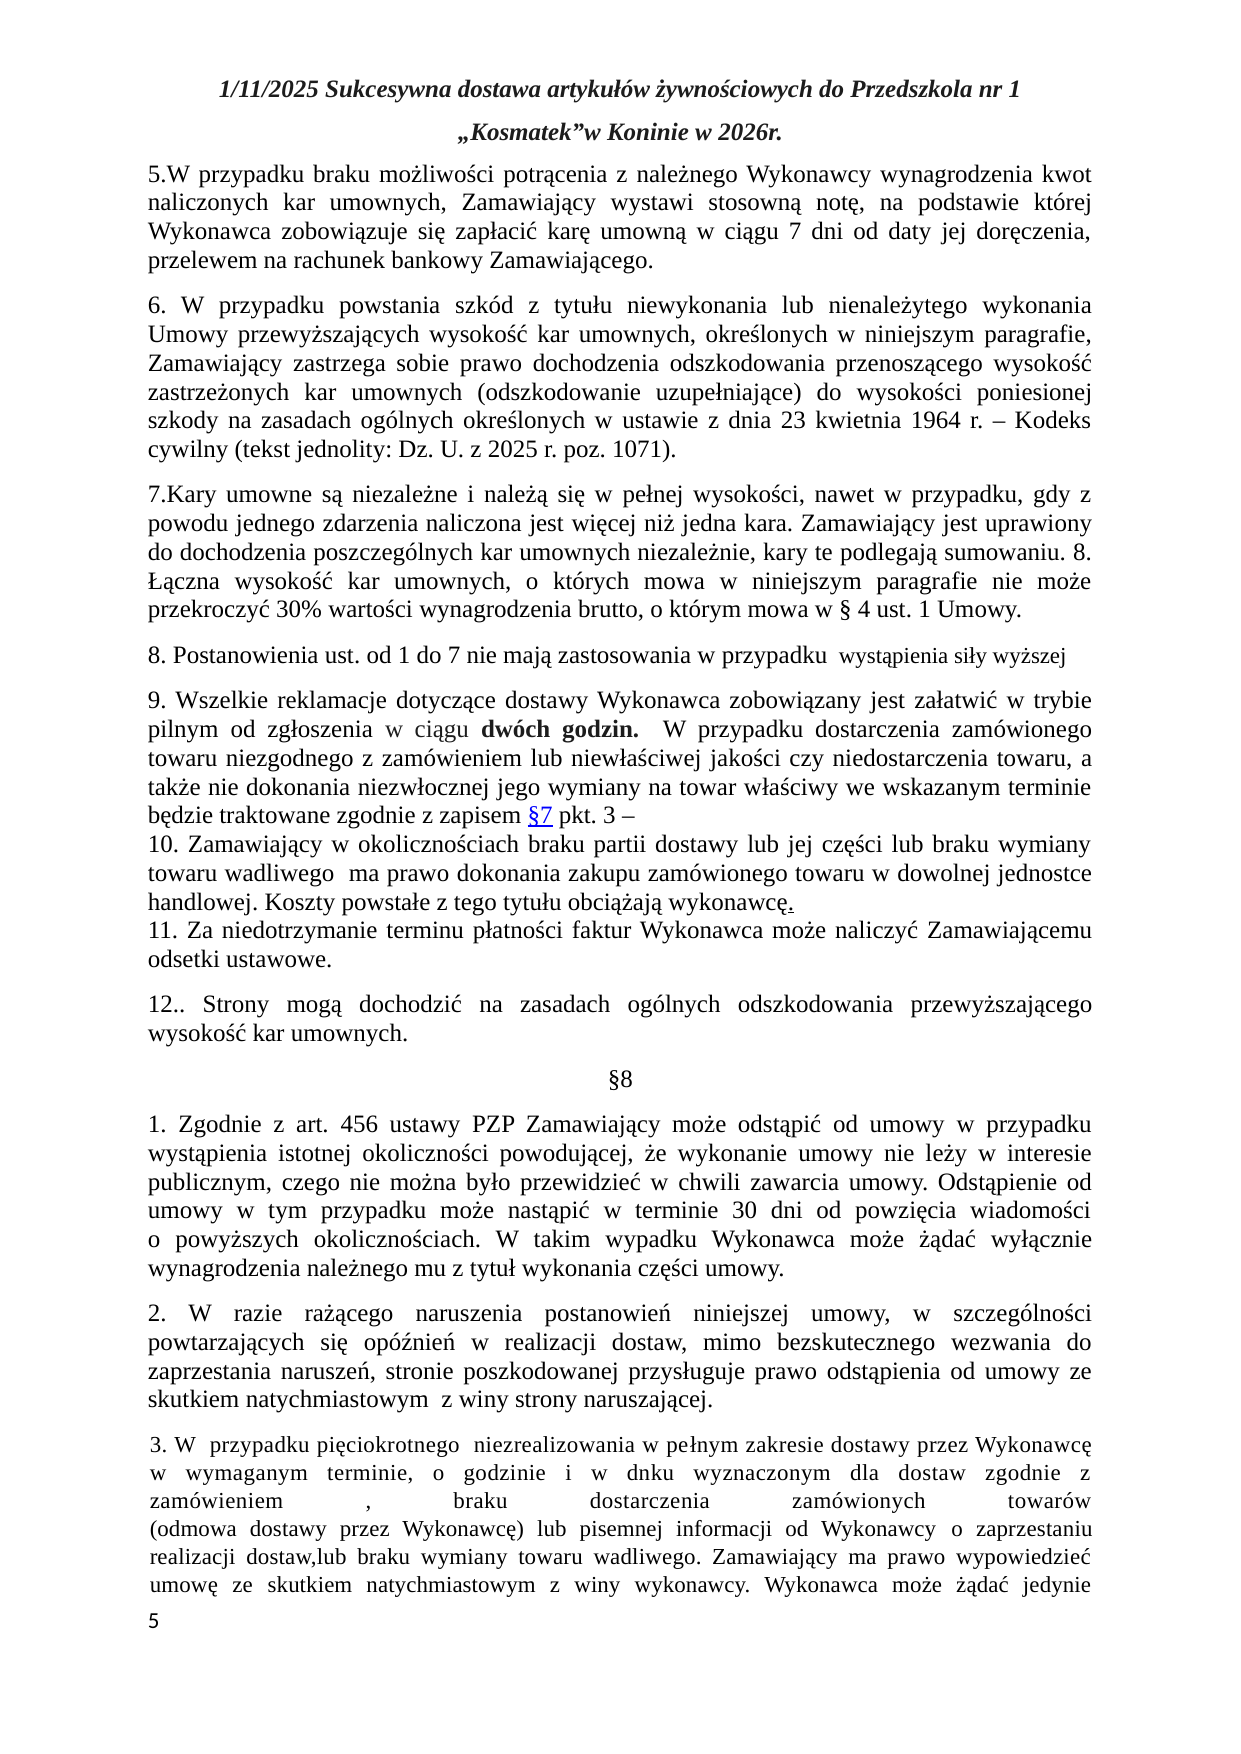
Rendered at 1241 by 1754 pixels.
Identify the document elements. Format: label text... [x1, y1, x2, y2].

text 9. Wszelkie reklamacje dotyczące dostawy Wykonawca zobowiązany jest załatwić w trybie pilnym od zgłoszenia w ciągu dwóch godzin. W przypadku dostarczenia zamówionego towaru niezgodnego z zamówieniem lub niewłaściwej jakości czy niedostarczenia towaru, a także nie dokonania niezwłocznej jego wymiany na towar właściwy we wskazanym terminie będzie traktowane zgodnie z zapisem §7 pkt. 3 – [148, 685, 1093, 829]
text 6. W przypadku powstania szkód z tytułu niewykonania lub nienależytego wykonania Umowy przewyższających wysokość kar umownych, określonych w niniejszym paragrafie, Zamawiający zastrzega sobie prawo dochodzenia odszkodowania przenoszącego wysokość zastrzeżonych kar umownych (odszkodowanie uzupełniające) do wysokości poniesionej szkody na zasadach ogólnych określonych w ustawie z dnia 23 kwietnia 1964 r. – Kodeks cywilny (tekst jednolity: Dz. U. z 2025 r. poz. 1071). [148, 290, 1093, 463]
text 5.W przypadku braku możliwości potrącenia z należnego Wykonawcy wynagrodzenia kwot naliczonych kar umownych, Zamawiający wystawi stosowną notę, na podstawie której Wykonawca zobowiązuje się zapłacić karę umowną w ciągu 7 dni od daty jej doręczenia, przelewem na rachunek bankowy Zamawiającego. [148, 159, 1093, 274]
text 10. Zamawiający w okolicznościach braku partii dostawy lub jej części lub braku wymiany towaru wadliwego ma prawo dokonania zakupu zamówionego towaru w dowolnej jednostce handlowej. Koszty powstałe z tego tytułu obciążają wykonawcę. [148, 829, 1093, 915]
text 2. W razie rażącego naruszenia postanowień niniejszej umowy, w szczególności powtarzających się opóźnień w realizacji dostaw, mimo bezskutecznego wezwania do zaprzestania naruszeń, stronie poszkodowanej przysługuje prawo odstąpienia od umowy ze skutkiem natychmiastowym z winy strony naruszającej. [148, 1298, 1093, 1413]
text 1. Zgodnie z art. 456 ustawy PZP Zamawiający może odstąpić od umowy w przypadku wystąpienia istotnej okoliczności powodującej, że wykonanie umowy nie leży w interesie publicznym, czego nie można było przewidzieć w chwili zawarcia umowy. Odstąpienie od umowy w tym przypadku może nastąpić w terminie 30 dni od powzięcia wiadomości o powyższych okolicznościach. W takim wypadku Wykonawca może żądać wyłącznie wynagrodzenia należnego mu z tytuł wykonania części umowy. [148, 1109, 1093, 1282]
list 3. W przypadku pięciokrotnego niezrealizowania w pełnym zakresie dostawy przez Wykonawcę w wymaganym terminie, o godzinie i w dnku wyznaczonym dla dostaw zgodnie z zamówieniem , braku dostarczenia zamówionych towarów (odmowa dostawy przez Wykonawcę) lub pisemnej informacji od Wykonawcy o zaprzestaniu realizacji dostaw,lub braku wymiany towaru wadliwego. Zamawiający ma prawo wypowiedzieć umowę ze skutkiem natychmiastowym z winy wykonawcy. Wykonawca może żądać jedynie [149, 1430, 1093, 1598]
text §8 [148, 1064, 1093, 1092]
text 12.. Strony mogą dochodzić na zasadach ogólnych odszkodowania przewyższającego wysokość kar umownych. [148, 989, 1093, 1047]
text 7.Kary umowne są niezależne i należą się w pełnej wysokości, nawet w przypadku, gdy z powodu jednego zdarzenia naliczona jest więcej niż jedna kara. Zamawiający jest uprawiony do dochodzenia poszczególnych kar umownych niezależnie, kary te podlegają sumowaniu. 8. Łączna wysokość kar umownych, o których mowa w niniejszym paragrafie nie może przekroczyć 30% wartości wynagrodzenia brutto, o którym mowa w § 4 ust. 1 Umowy. [148, 479, 1093, 623]
text 11. Za niedotrzymanie terminu płatności faktur Wykonawca może naliczyć Zamawiającemu odsetki ustawowe. [148, 915, 1093, 973]
text 8. Postanowienia ust. od 1 do 7 nie mają zastosowania w przypadku wystąpienia siły wyższej [148, 640, 1093, 669]
